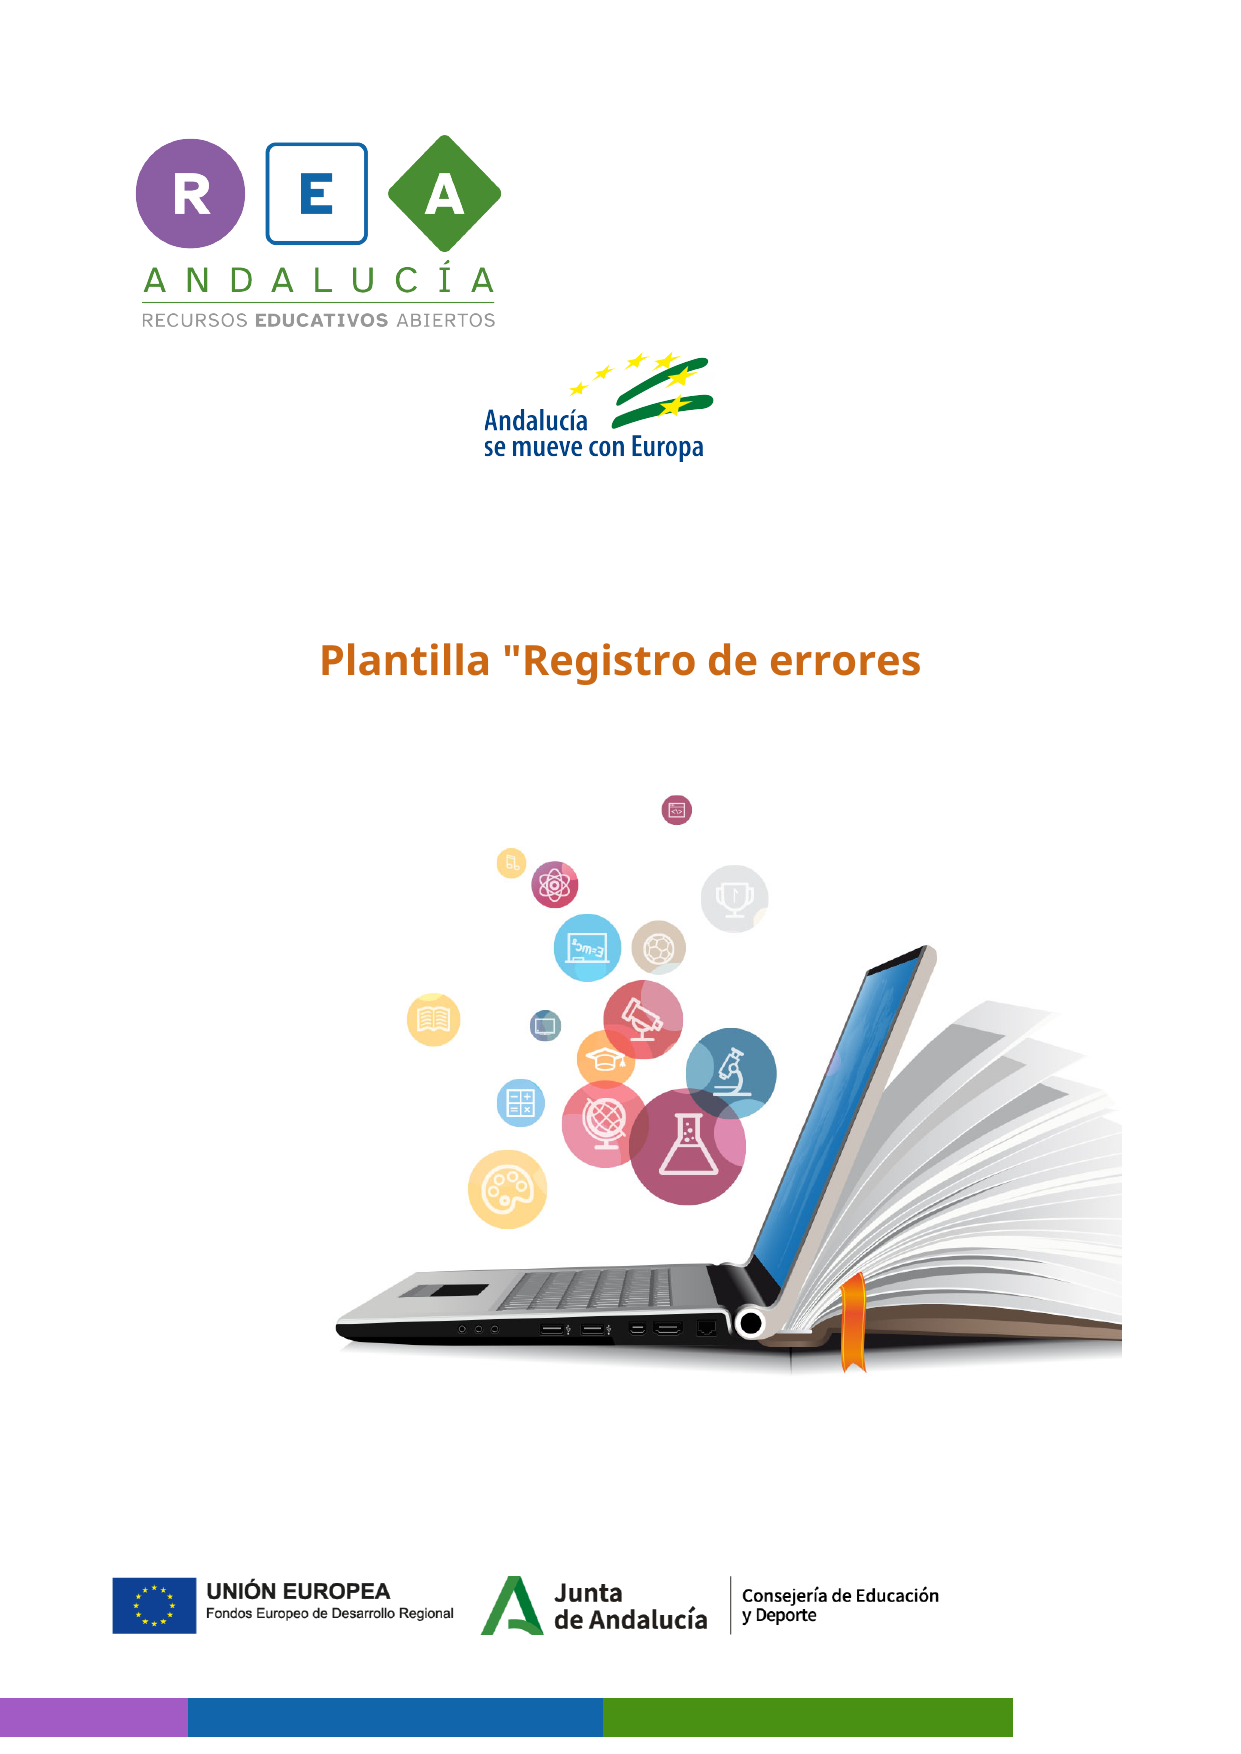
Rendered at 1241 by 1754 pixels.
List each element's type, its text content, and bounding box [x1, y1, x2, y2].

picture [118, 118, 715, 462]
title Plantilla "Registro de errores [118, 631, 1122, 687]
picture [0, 1490, 1013, 1737]
picture [290, 762, 1122, 1404]
